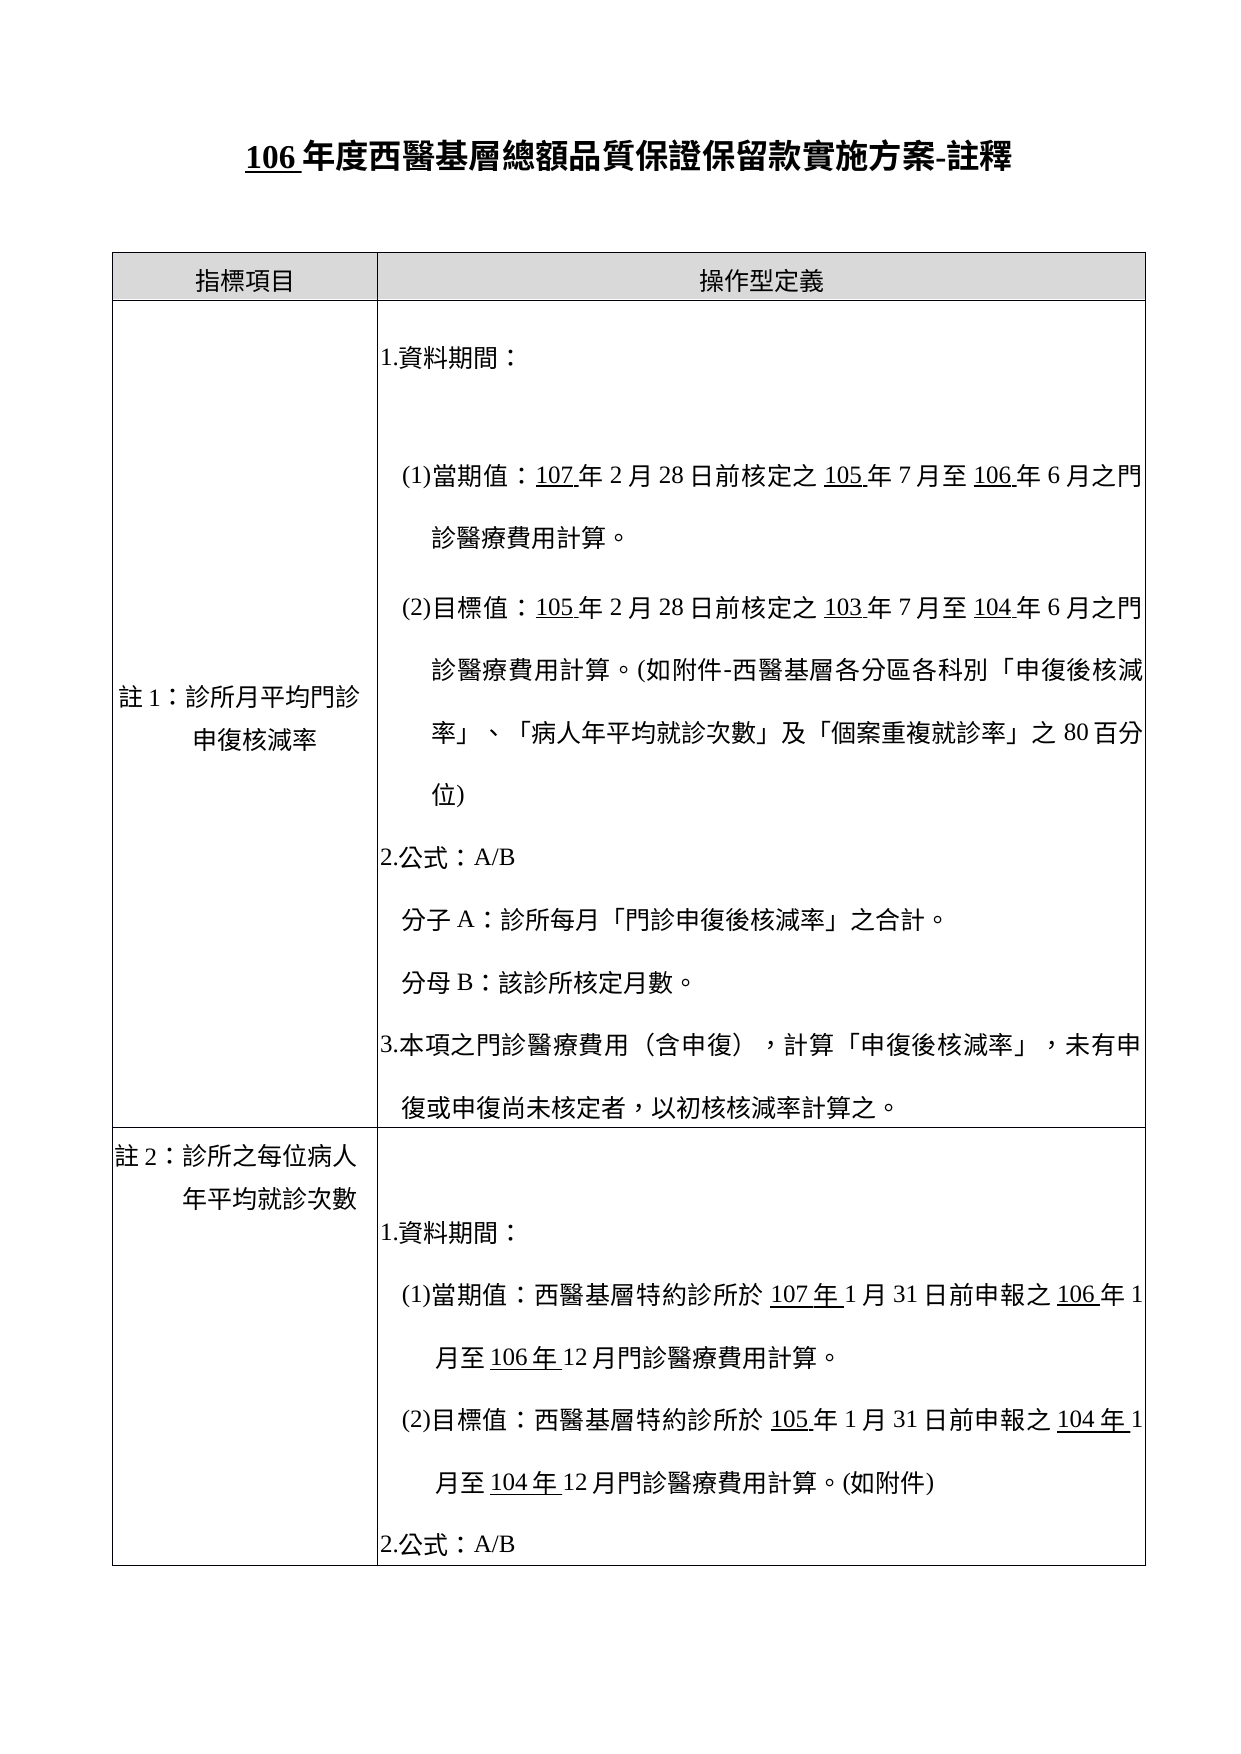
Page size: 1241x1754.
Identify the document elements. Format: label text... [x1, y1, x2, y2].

table_cell 註2：診所之每位病人年平均就診次數 [113, 1128, 377, 1564]
table_cell 註1：診所月平均門診申復核減率 [113, 301, 377, 1127]
table_header 指標項目 [113, 253, 377, 299]
table_cell 1.資料期間： (1)當期值：107年2月28日前核定之105年7月至106年6月之門診醫療費用計算。 (2)目標值：105年2月28日前核定之103年7月至104年6月之門診醫療費用計算。(如附件-西醫基層各分區各科別「申復後核減率」、「病人年平均就診次數」及「個案重複就診率」之80百分位) 2.公式：A/B 分子A：診所每月「門診申復後核減率」之合計。 分母B：該診所核定月數。 3.本項之門診醫療費用（含申復），計算「申復後核減率」，未有申復或申復尚未核定者，以初核核減率計算之。 [378, 301, 1145, 1127]
table_header 操作型定義 [378, 253, 1145, 299]
text 106年度西醫基層總額品質保證保留款實施方案-註釋 [136, 127, 1122, 179]
table_cell 1.資料期間： (1)當期值：西醫基層特約診所於107年1月31日前申報之106年1月至106年12月門診醫療費用計算。 (2)目標值：西醫基層特約診所於105年1月31日前申報之104年1月至104年12月門診醫療費用計算。(如附件) 2.公式：A/B [378, 1128, 1145, 1564]
